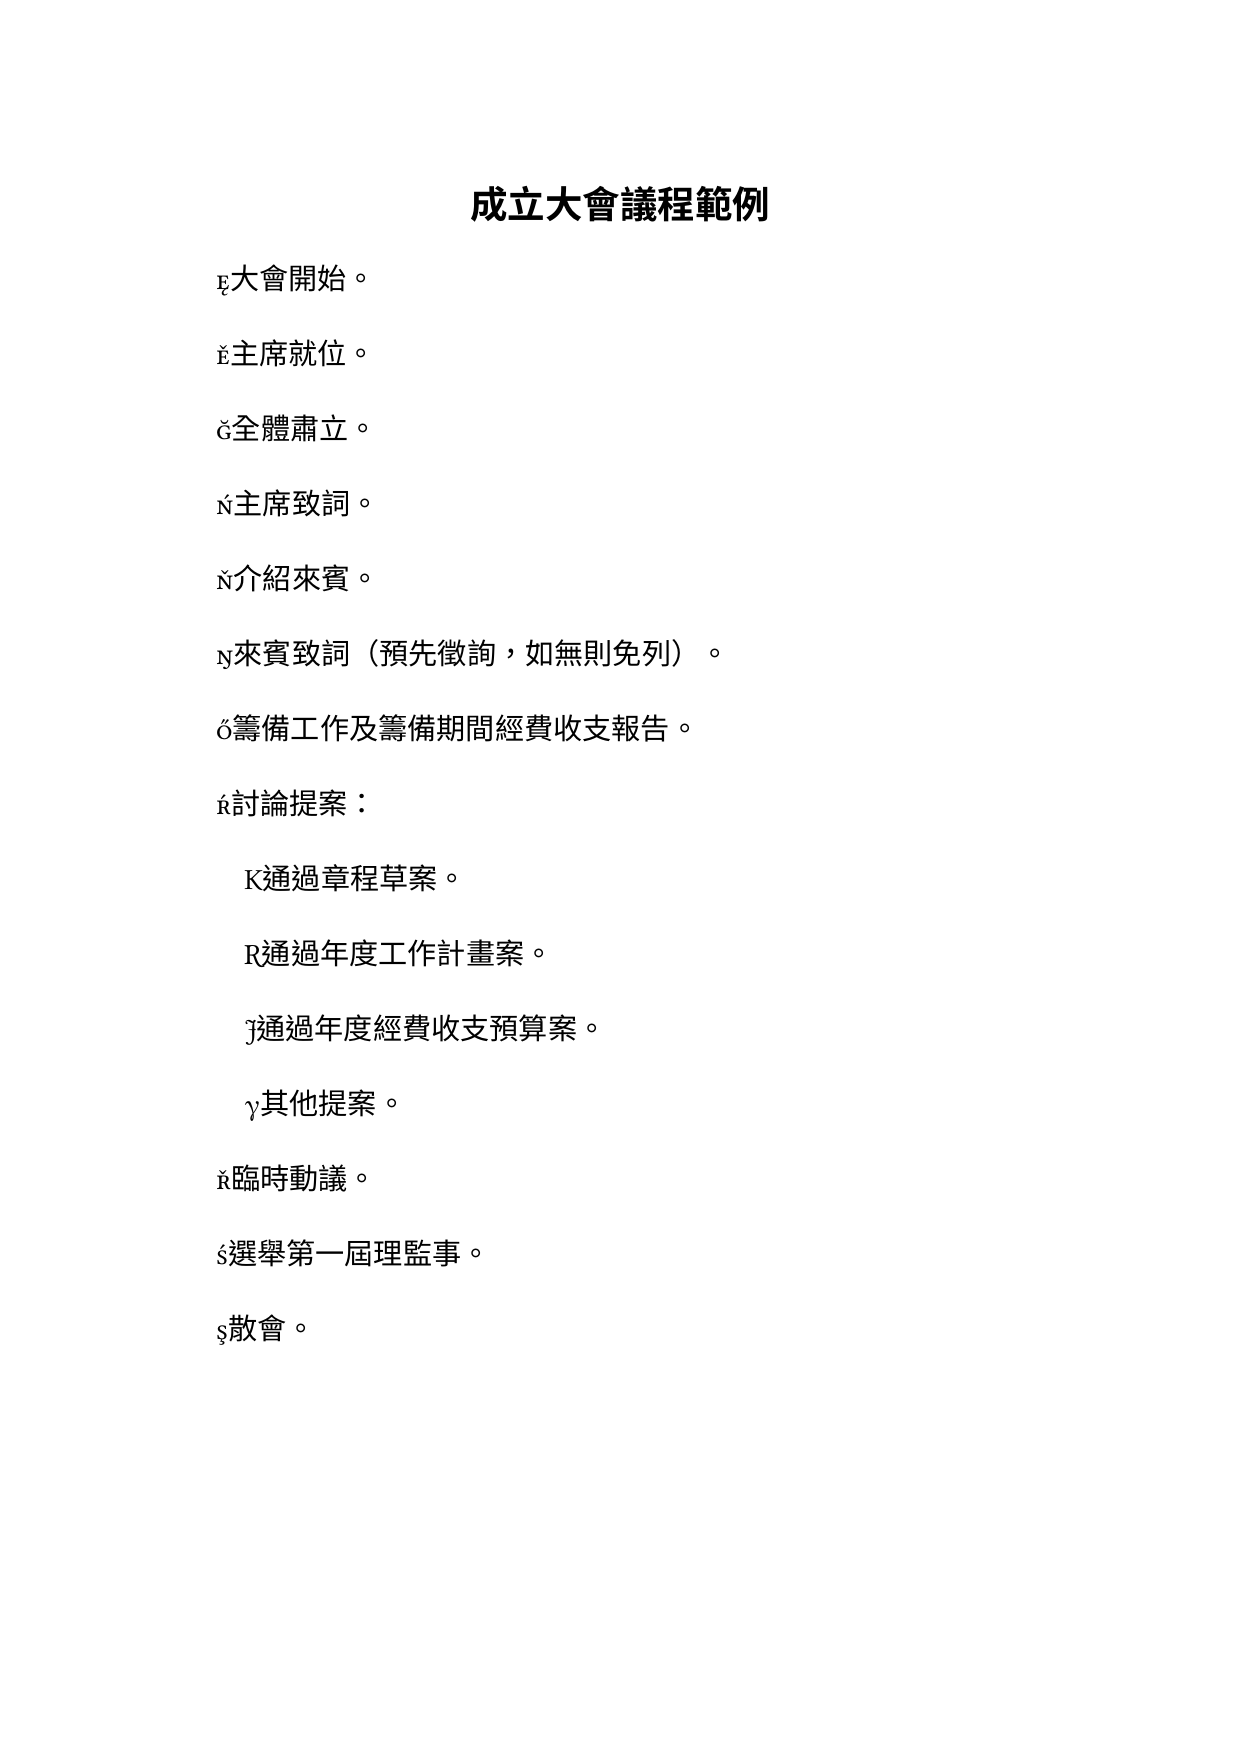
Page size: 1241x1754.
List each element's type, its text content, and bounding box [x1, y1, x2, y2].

text 其他提案。 [244, 1064, 1053, 1139]
text 臨時動議。 [216, 1139, 1053, 1214]
text 全體肅立。 [216, 389, 1053, 464]
text 通過年度經費收支預算案。 [244, 989, 1053, 1064]
text 主席致詞。 [216, 464, 1053, 539]
text 來賓致詞（預先徵詢，如無則免列）。 [216, 614, 1053, 689]
text 討論提案： [216, 764, 1053, 839]
text 通過章程草案。 [244, 839, 1053, 914]
text 選舉第一屆理監事。 [216, 1214, 1053, 1289]
text 成立大會議程範例 [187, 164, 1053, 239]
text 通過年度工作計畫案。 [244, 914, 1053, 989]
text 主席就位。 [216, 314, 1053, 389]
text 大會開始。 [216, 239, 1053, 314]
text 籌備工作及籌備期間經費收支報告。 [216, 689, 1053, 764]
text 介紹來賓。 [216, 539, 1053, 614]
text 散會。 [216, 1289, 1053, 1364]
